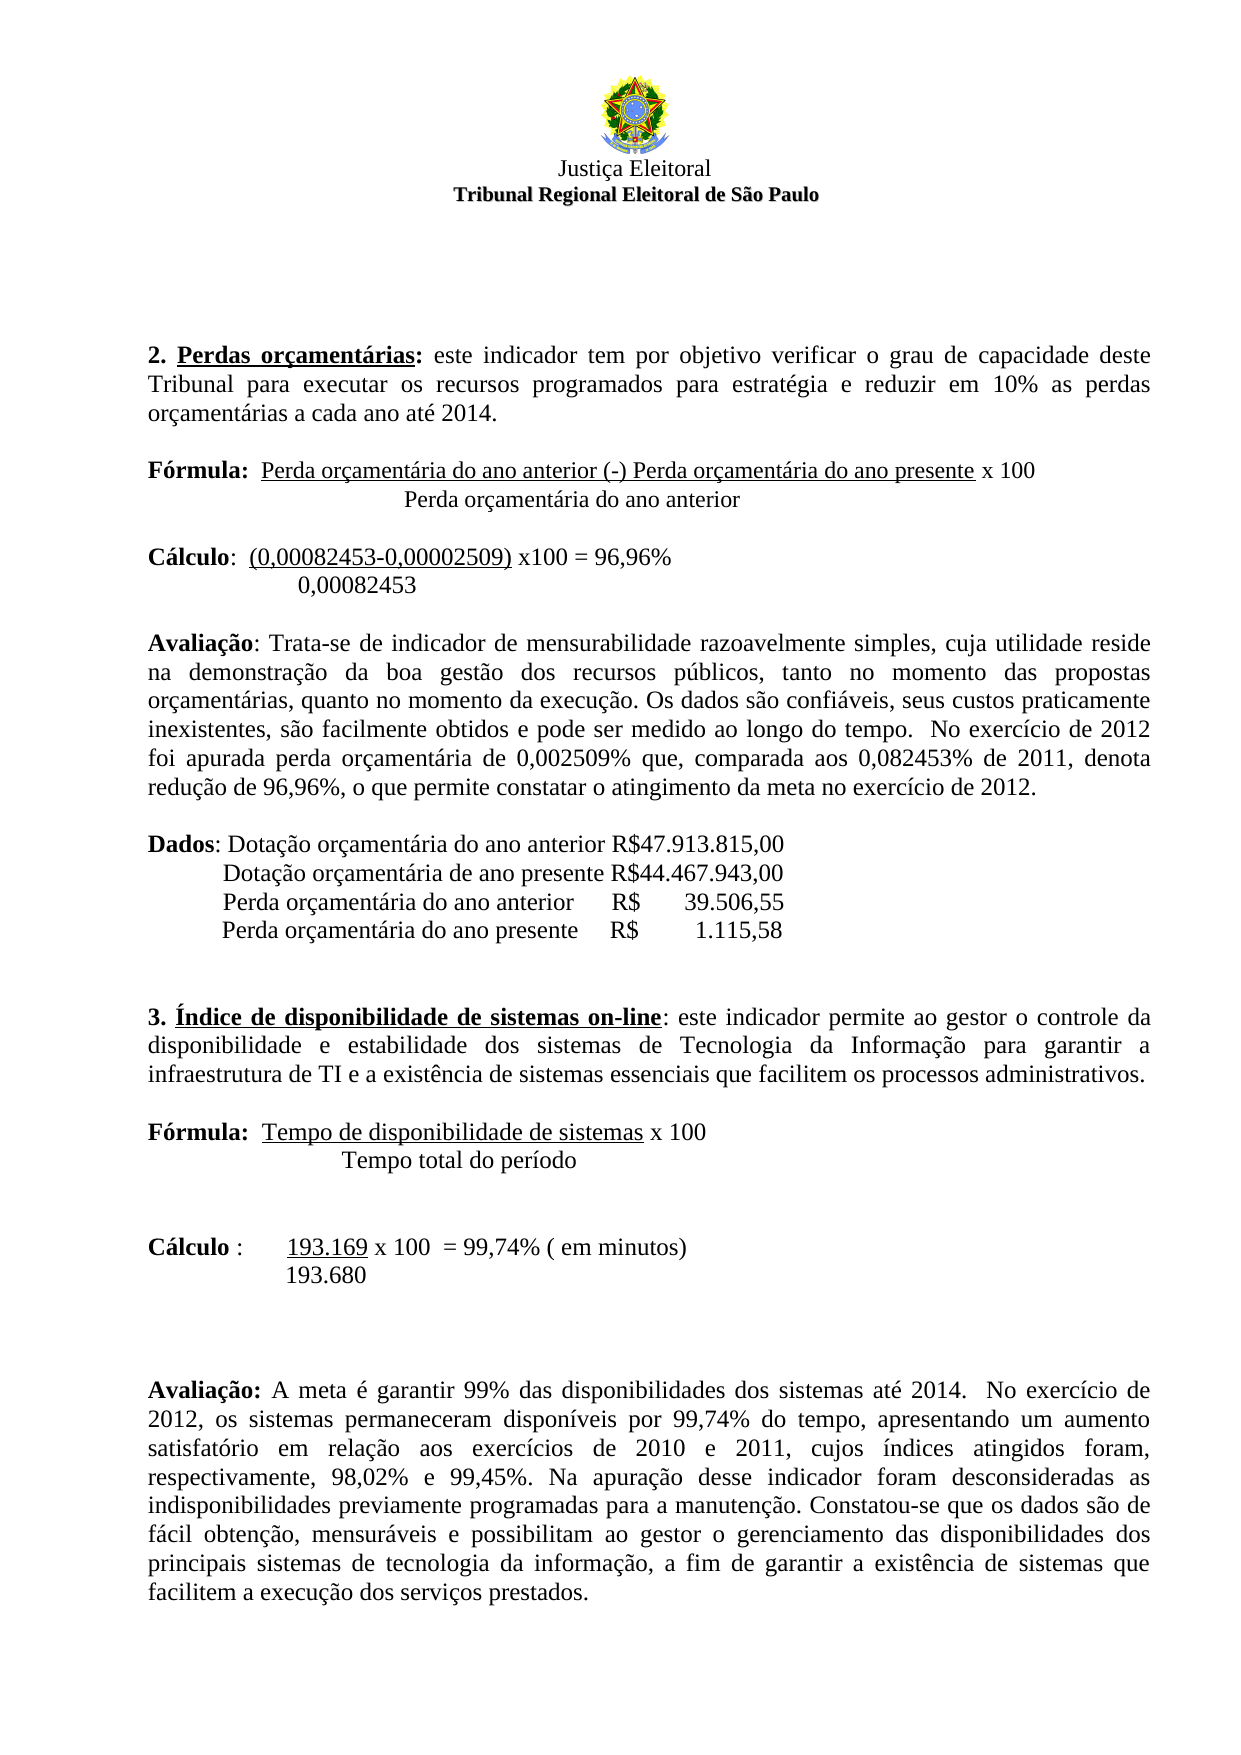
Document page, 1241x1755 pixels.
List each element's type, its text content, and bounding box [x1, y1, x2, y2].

text Tempo total do período [148, 1145, 1152, 1174]
text Dados: Dotação orçamentária do ano anterior R$47.913.815,00 [148, 829, 1152, 858]
text Cálculo : 193.169 x 100 = 99,74% ( em minutos) [148, 1232, 1152, 1260]
text 2. Perdas orçamentárias: este indicador tem por objetivo verificar o grau de capacidade deste Tribunal para executar os recursos programados para estratégia e reduzir em 10% as perdas orçamentárias a cada ano até 2014. [148, 340, 1152, 427]
text 193.680 [148, 1260, 1152, 1289]
subtitle Perda orçamentária do ano anterior [148, 484, 1152, 513]
subtitle Fórmula: Tempo de disponibilidade de sistemas x 100 [148, 1117, 1152, 1145]
text Perda orçamentária do ano anterior R$ 39.506,55 [148, 887, 1152, 915]
text Dotação orçamentária de ano presente R$44.467.943,00 [148, 858, 1152, 887]
subtitle Fórmula: Perda orçamentária do ano anterior (-) Perda orçamentária do ano presente x 100 [148, 455, 1152, 484]
text 0,00082453 [148, 570, 1152, 599]
text Avaliação: Trata-se de indicador de mensurabilidade razoavelmente simples, cuja utilidade reside na demonstração da boa gestão dos recursos públicos, tanto no momento das propostas orçamentárias, quanto no momento da execução. Os dados são confiáveis, seus custos praticamente inexistentes, são facilmente obtidos e pode ser medido ao longo do tempo. No exercício de 2012 foi apurada perda orçamentária de 0,002509% que, comparada aos 0,082453% de 2011, denota redução de 96,96%, o que permite constatar o atingimento da meta no exercício de 2012. [148, 628, 1152, 800]
text Perda orçamentária do ano presente R$ 1.115,58 [148, 915, 1152, 944]
subtitle Cálculo: (0,00082453-0,00002509) x100 = 96,96% [148, 542, 1152, 570]
text Avaliação: A meta é garantir 99% das disponibilidades dos sistemas até 2014. No exercício de 2012, os sistemas permaneceram disponíveis por 99,74% do tempo, apresentando um aumento satisfatório em relação aos exercícios de 2010 e 2011, cujos índices atingidos foram, respectivamente, 98,02% e 99,45%. Na apuração desse indicador foram desconsideradas as indisponibilidades previamente programadas para a manutenção. Constatou-se que os dados são de fácil obtenção, mensuráveis e possibilitam ao gestor o gerenciamento das disponibilidades dos principais sistemas de tecnologia da informação, a fim de garantir a existência de sistemas que facilitem a execução dos serviços prestados. [148, 1375, 1152, 1605]
text 3. Índice de disponibilidade de sistemas on-line: este indicador permite ao gestor o controle da disponibilidade e estabilidade dos sistemas de Tecnologia da Informação para garantir a infraestrutura de TI e a existência de sistemas essenciais que facilitem os processos administrativos. [148, 1002, 1152, 1088]
